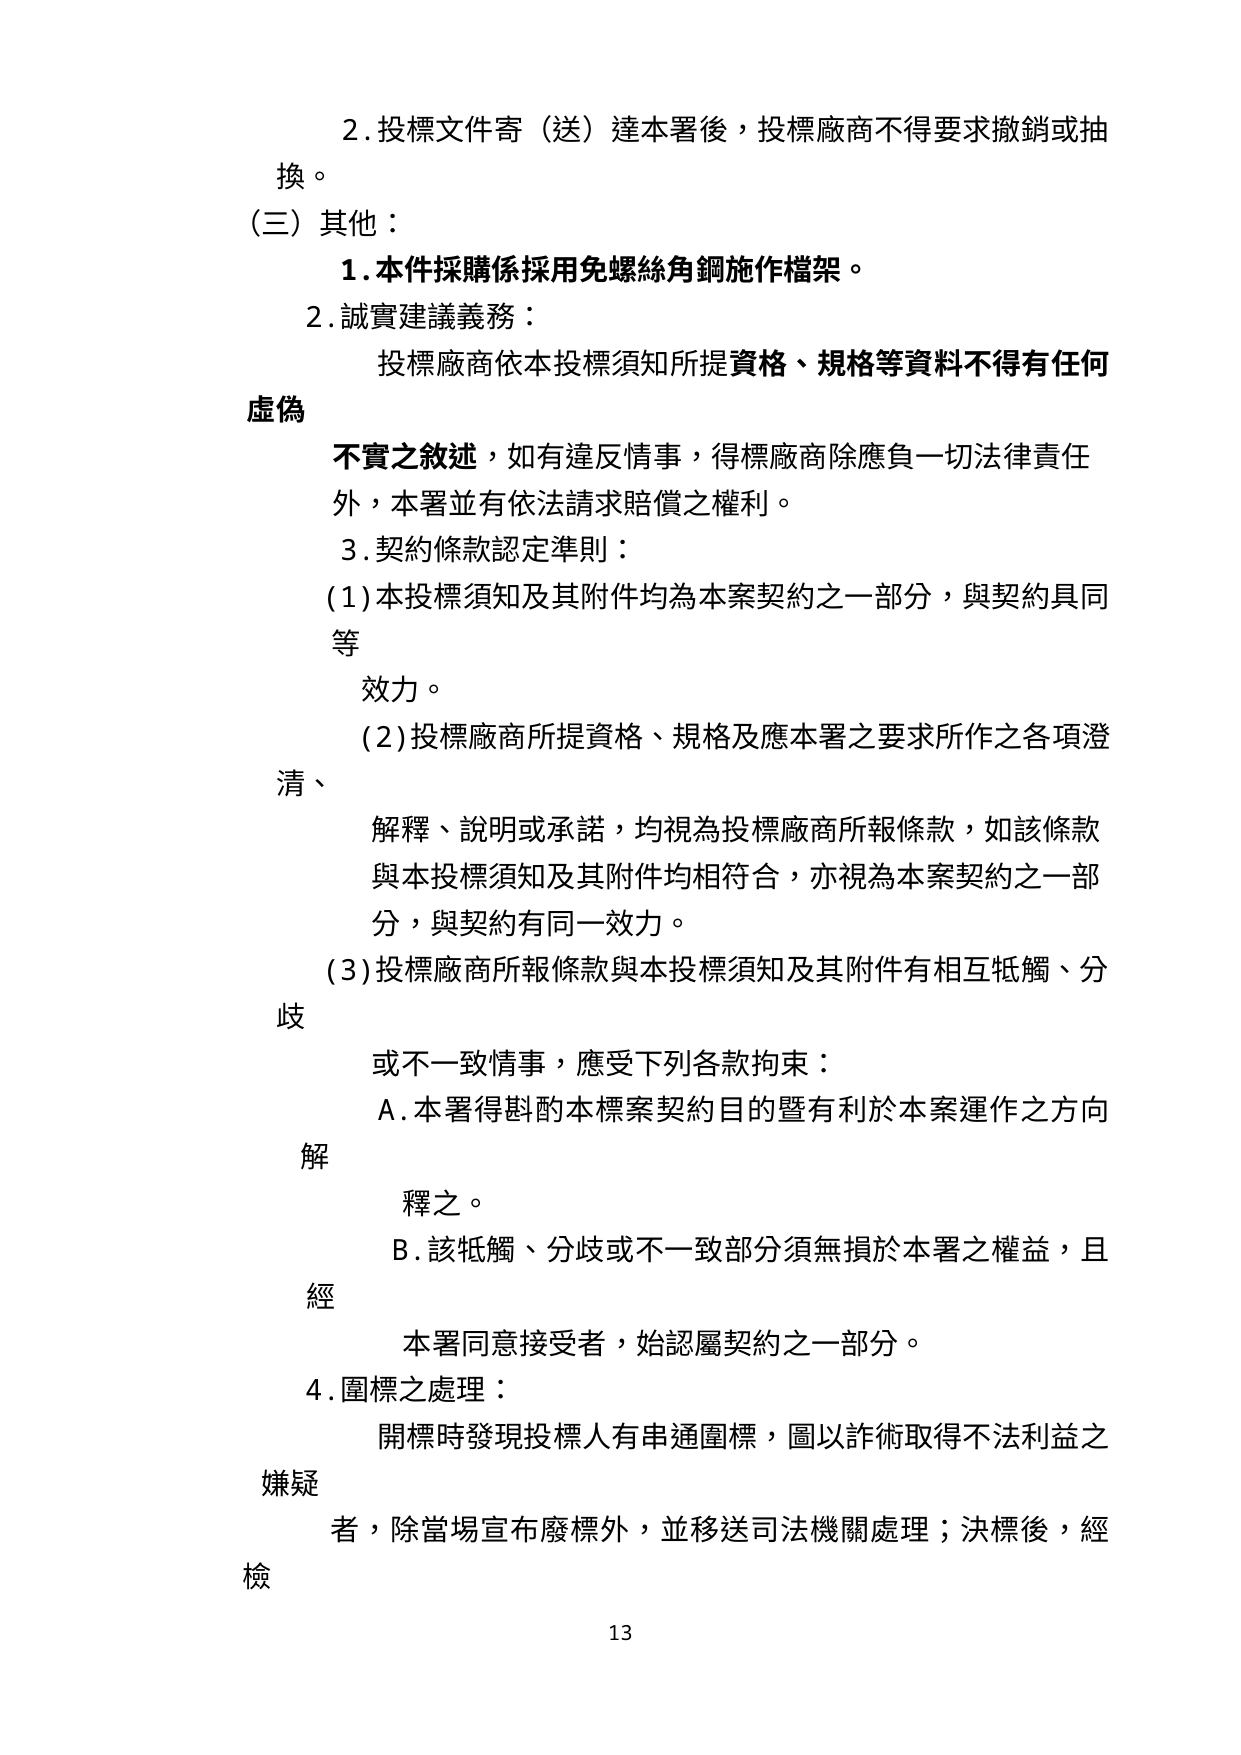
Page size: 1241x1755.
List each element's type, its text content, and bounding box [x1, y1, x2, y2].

text (3)投標廠商所報條款與本投標須知及其附件有相互牴觸、分歧 [130, 943, 1110, 1037]
text 外，本署並有依法請求賠償之權利。 [230, 477, 1110, 523]
text 開標時發現投標人有串通圍標，圖以詐術取得不法利益之嫌疑 [130, 1410, 1110, 1503]
text 4.圍標之處理： [130, 1363, 1110, 1410]
text (1)本投標須知及其附件均為本案契約之一部分，與契約具同等 [130, 570, 1110, 663]
text 釋之。 [301, 1177, 1110, 1223]
text 2.投標文件寄（送）達本署後，投標廠商不得要求撤銷或抽換。 [130, 103, 1110, 197]
text (2)投標廠商所提資格、規格及應本署之要求所作之各項澄清、 [130, 710, 1110, 803]
text 者，除當埸宣布廢標外，並移送司法機關處理；決標後，經檢 [242, 1503, 1110, 1597]
text 分，與契約有同一效力。 [255, 897, 1110, 943]
text 投標廠商依本投標須知所提資格、規格等資料不得有任何虛偽 [130, 337, 1110, 430]
text A.本署得斟酌本標案契約目的暨有利於本案運作之方向解 [301, 1083, 1110, 1177]
text 與本投標須知及其附件均相符合，亦視為本案契約之一部 [255, 850, 1110, 897]
text 不實之敘述，如有違反情事，得標廠商除應負一切法律責任 [230, 430, 1110, 477]
text B.該牴觸、分歧或不一致部分須無損於本署之權益，且經 [265, 1223, 1110, 1317]
text 或不一致情事，應受下列各款拘束： [255, 1037, 1110, 1083]
text 本署同意接受者，始認屬契約之一部分。 [301, 1317, 1110, 1363]
text 1.本件採購係採用免螺絲角鋼施作檔架。 [130, 243, 1110, 290]
text （三）其他： [130, 197, 1110, 243]
text 解釋、說明或承諾，均視為投標廠商所報條款，如該條款 [255, 803, 1110, 850]
text 3.契約條款認定準則： [130, 523, 1110, 570]
text 2.誠實建議義務： [130, 290, 1110, 337]
text 效力。 [142, 663, 1110, 710]
